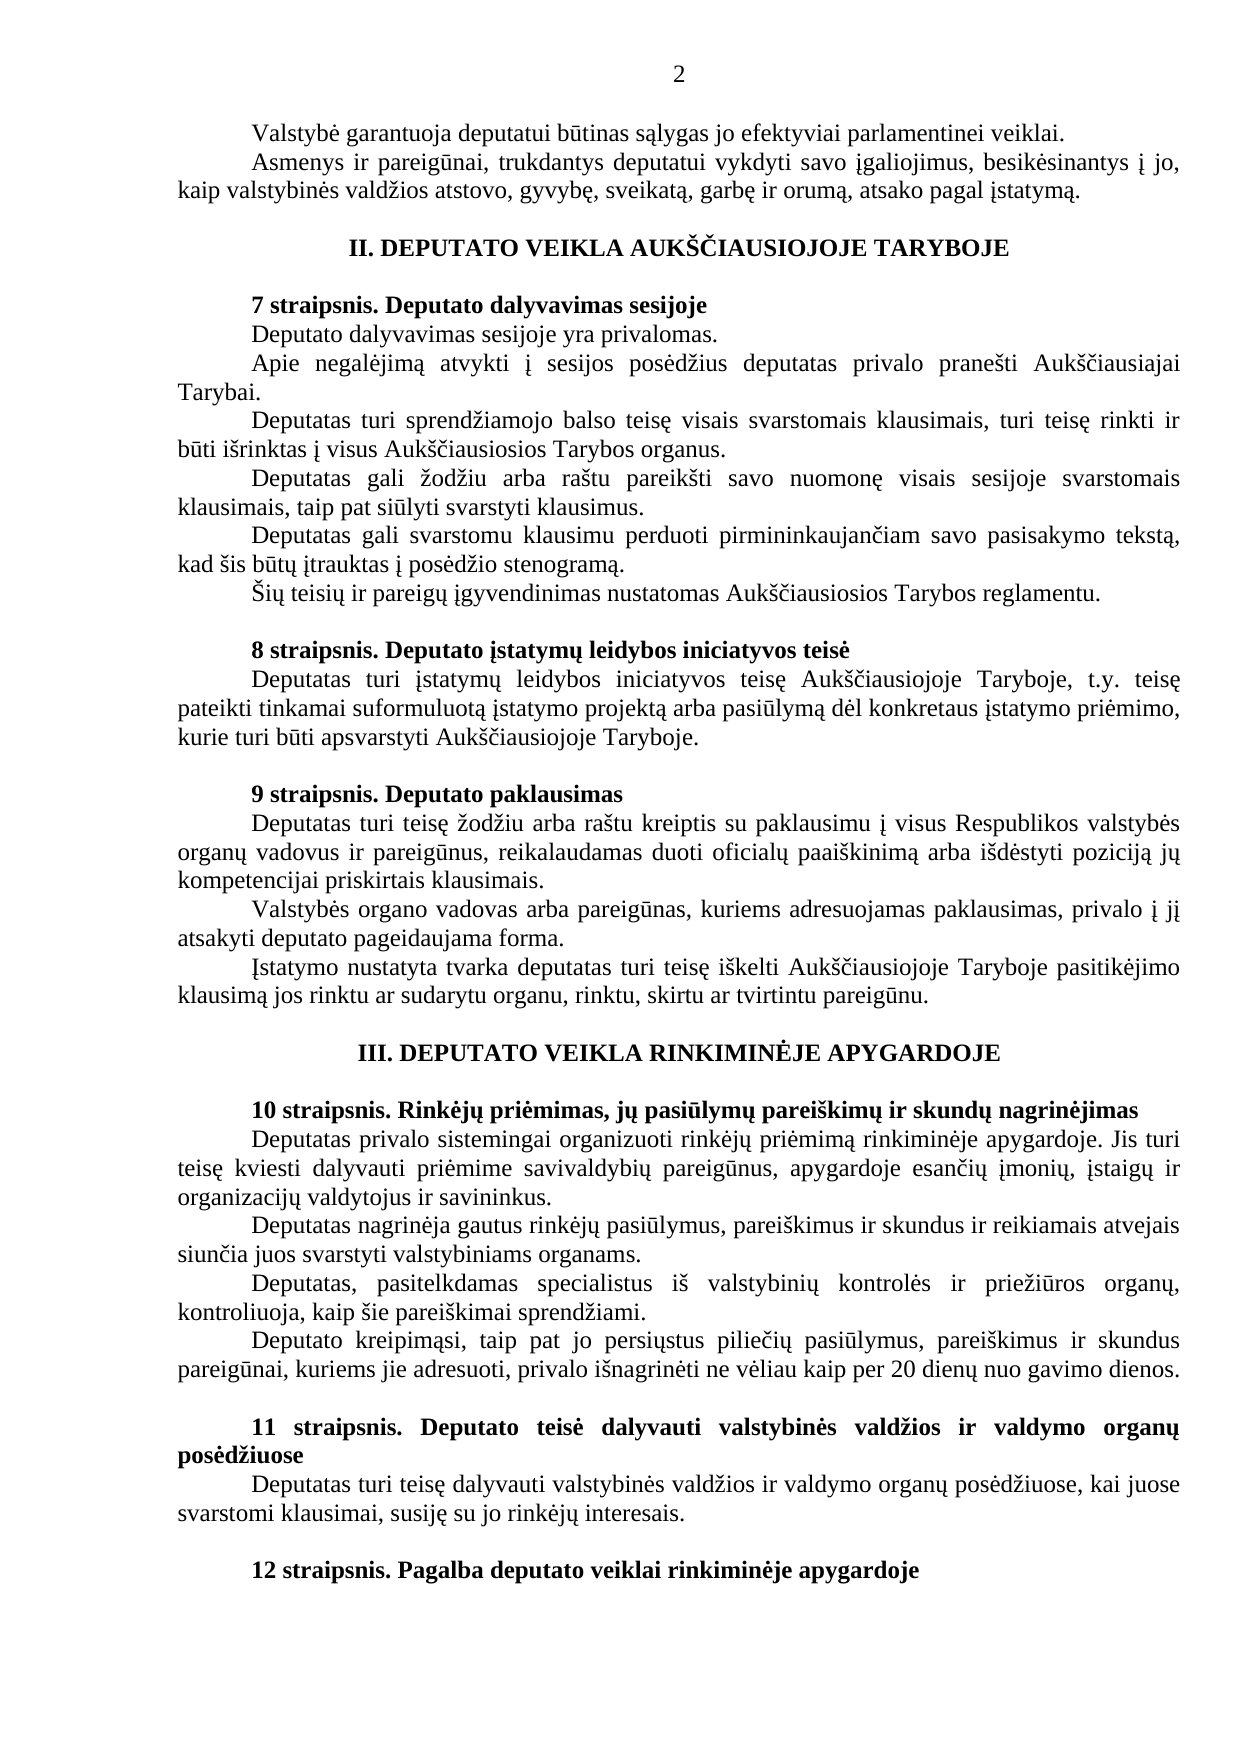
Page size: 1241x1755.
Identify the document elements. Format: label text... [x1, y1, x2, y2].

text Deputato kreipimąsi, taip pat jo persiųstus piliečių pasiūlymus, pareiškimus ir skundus pareigūnai, kuriems jie adresuoti, privalo išnagrinėti ne vėliau kaip per 20 dienų nuo gavimo dienos. [177, 1326, 1181, 1383]
text Įstatymo nustatyta tvarka deputatas turi teisę iškelti Aukščiausiojoje Taryboje pasitikėjimo klausimą jos rinktu ar sudarytu organu, rinktu, skirtu ar tvirtintu pareigūnu. [177, 952, 1181, 1009]
text III. Deputato veikla rinkiminėje apygardoje [177, 1038, 1181, 1067]
text 9 straipsnis. Deputato paklausimas [177, 779, 1181, 808]
text Šių teisių ir pareigų įgyvendinimas nustatomas Aukščiausiosios Tarybos reglamentu. [177, 578, 1181, 607]
text 8 straipsnis. Deputato įstatymų leidybos iniciatyvos teisė [177, 636, 1181, 664]
text Valstybė garantuoja deputatui būtinas sąlygas jo efektyviai parlamentinei veiklai. [177, 118, 1181, 147]
text Deputatas turi teisę žodžiu arba raštu kreiptis su paklausimu į visus Respublikos valstybės organų vadovus ir pareigūnus, reikalaudamas duoti oficialų paaiškinimą arba išdėstyti poziciją jų kompetencijai priskirtais klausimais. [177, 808, 1181, 894]
text 12 straipsnis. Pagalba deputato veiklai rinkiminėje apygardoje [177, 1556, 1181, 1584]
text Deputatas turi teisę dalyvauti valstybinės valdžios ir valdymo organų posėdžiuose, kai juose svarstomi klausimai, susiję su jo rinkėjų interesais. [177, 1469, 1181, 1527]
text II. Deputato veikla Aukščiausiojoje Taryboje [177, 233, 1181, 262]
text Deputatas gali svarstomu klausimu perduoti pirmininkaujančiam savo pasisakymo tekstą, kad šis būtų įtrauktas į posėdžio stenogramą. [177, 521, 1181, 578]
text Deputatas, pasitelkdamas specialistus iš valstybinių kontrolės ir priežiūros organų, kontroliuoja, kaip šie pareiškimai sprendžiami. [177, 1268, 1181, 1326]
text 11 straipsnis. Deputato teisė dalyvauti valstybinės valdžios ir valdymo organų posėdžiuose [177, 1412, 1181, 1469]
text 10 straipsnis. Rinkėjų priėmimas, jų pasiūlymų pareiškimų ir skundų nagrinėjimas [177, 1096, 1181, 1124]
text Deputatas turi sprendžiamojo balso teisę visais svarstomais klausimais, turi teisę rinkti ir būti išrinktas į visus Aukščiausiosios Tarybos organus. [177, 406, 1181, 463]
text Asmenys ir pareigūnai, trukdantys deputatui vykdyti savo įgaliojimus, besikėsinantys į jo, kaip valstybinės valdžios atstovo, gyvybę, sveikatą, garbę ir orumą, atsako pagal įstatymą. [177, 147, 1181, 204]
text Apie negalėjimą atvykti į sesijos posėdžius deputatas privalo pranešti Aukščiausiajai Tarybai. [177, 348, 1181, 406]
text Valstybės organo vadovas arba pareigūnas, kuriems adresuojamas paklausimas, privalo į jį atsakyti deputato pageidaujama forma. [177, 894, 1181, 952]
text Deputatas turi įstatymų leidybos iniciatyvos teisę Aukščiausiojoje Taryboje, t.y. teisę pateikti tinkamai suformuluotą įstatymo projektą arba pasiūlymą dėl konkretaus įstatymo priėmimo, kurie turi būti apsvarstyti Aukščiausiojoje Taryboje. [177, 664, 1181, 751]
text Deputatas gali žodžiu arba raštu pareikšti savo nuomonę visais sesijoje svarstomais klausimais, taip pat siūlyti svarstyti klausimus. [177, 463, 1181, 521]
text Deputatas privalo sistemingai organizuoti rinkėjų priėmimą rinkiminėje apygardoje. Jis turi teisę kviesti dalyvauti priėmime savivaldybių pareigūnus, apygardoje esančių įmonių, įstaigų ir organizacijų valdytojus ir savininkus. [177, 1124, 1181, 1211]
text Deputatas nagrinėja gautus rinkėjų pasiūlymus, pareiškimus ir skundus ir reikiamais atvejais siunčia juos svarstyti valstybiniams organams. [177, 1211, 1181, 1268]
text Deputato dalyvavimas sesijoje yra privalomas. [177, 319, 1181, 348]
text 7 straipsnis. Deputato dalyvavimas sesijoje [177, 291, 1181, 319]
